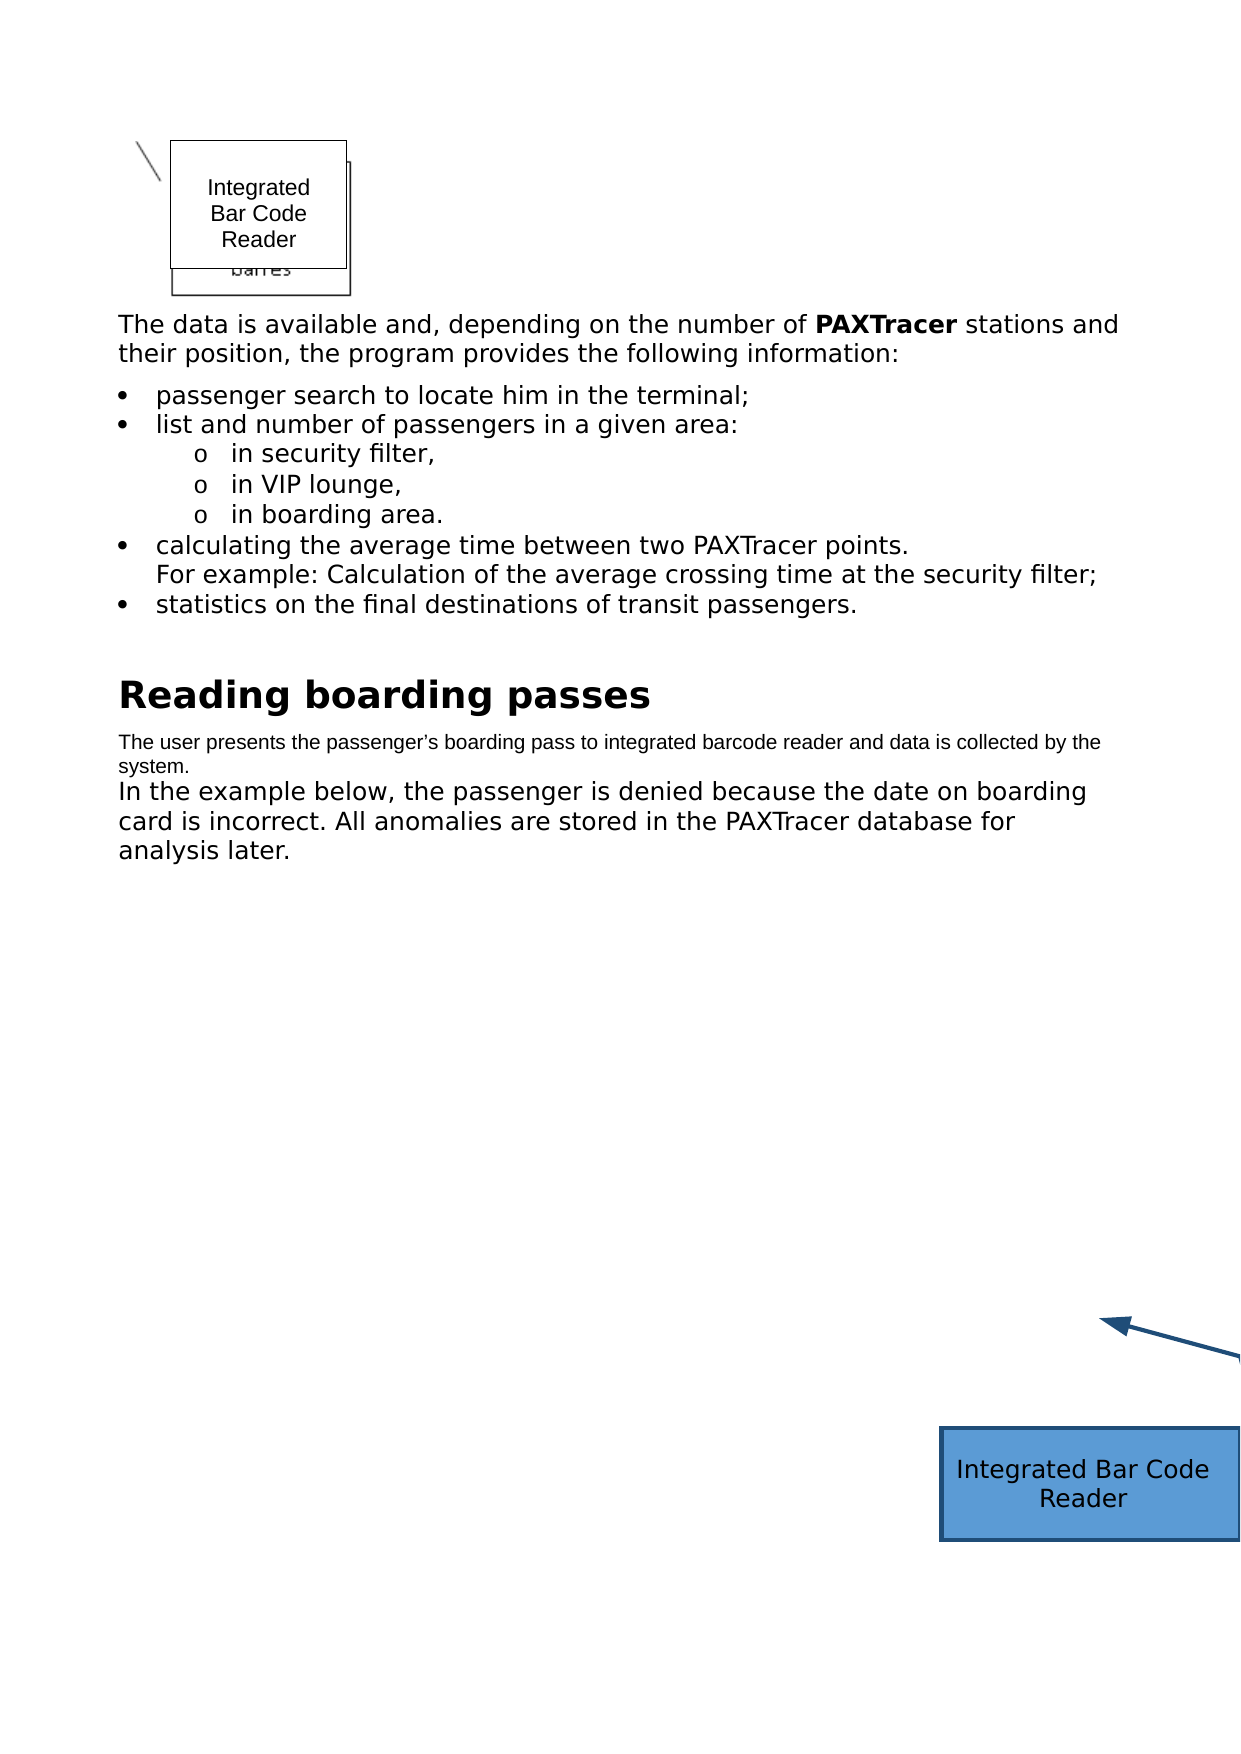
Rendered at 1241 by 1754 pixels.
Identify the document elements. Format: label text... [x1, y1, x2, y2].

list For example: Calculation of the average crossing time at the security filter; [156, 561, 1122, 590]
list list and number of passengers in a given area: [118, 410, 1122, 439]
subtitle Reading boarding passes [118, 673, 1122, 717]
text In the example below, the passenger is denied because the date on boarding card is incorrect. All anomalies are stored in the PAXTracer database for analysis later. [118, 777, 1122, 865]
text The user presents the passenger’s boarding pass to integrated barcode reader and data is collected by the system. [118, 729, 1122, 777]
list passenger search to locate him in the terminal; [118, 381, 1122, 410]
list in VIP lounge, [193, 470, 1122, 501]
text Integrated Bar Code Reader [186, 173, 331, 252]
list statistics on the final destinations of transit passengers. [118, 590, 1122, 619]
text The data is available and, depending on the number of PAXTracer stations and their position, the program provides the following information: [118, 310, 1122, 368]
list calculating the average time between two PAXTracer points. [118, 531, 1122, 561]
list in boarding area. [193, 501, 1122, 531]
list in security filter, [193, 439, 1122, 470]
